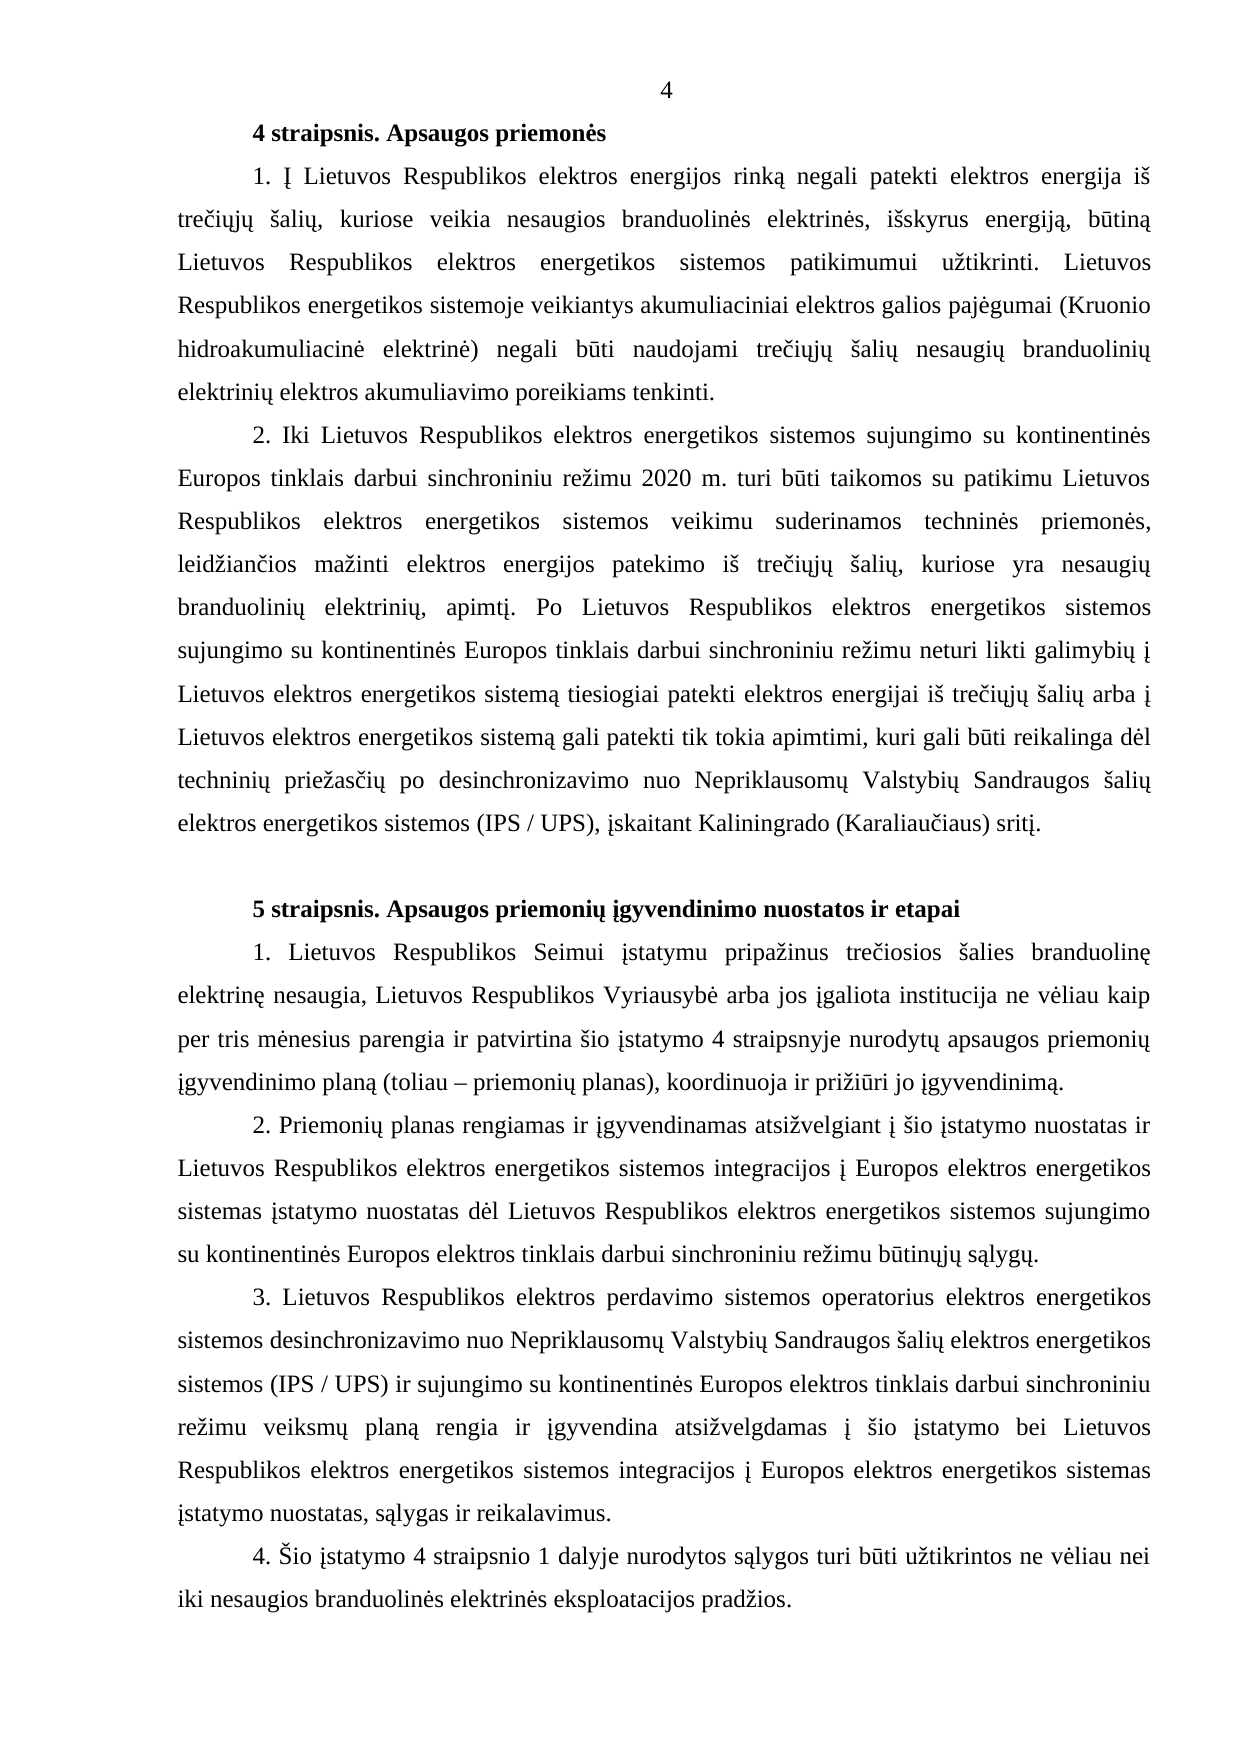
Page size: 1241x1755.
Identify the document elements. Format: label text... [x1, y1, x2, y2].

text 2. Priemonių planas rengiamas ir įgyvendinamas atsižvelgiant į šio įstatymo nuostatas ir Lietuvos Respublikos elektros energetikos sistemos integracijos į Europos elektros energetikos sistemas įstatymo nuostatas dėl Lietuvos Respublikos elektros energetikos sistemos sujungimo su kontinentinės Europos elektros tinklais darbui sinchroniniu režimu būtinųjų sąlygų. [177, 1110, 1152, 1268]
text 1. Į Lietuvos Respublikos elektros energijos rinką negali patekti elektros energija iš trečiųjų šalių, kuriose veikia nesaugios branduolinės elektrinės, išskyrus energiją, būtiną Lietuvos Respublikos elektros energetikos sistemos patikimumui užtikrinti. Lietuvos Respublikos energetikos sistemoje veikiantys akumuliaciniai elektros galios pajėgumai (Kruonio hidroakumuliacinė elektrinė) negali būti naudojami trečiųjų šalių nesaugių branduolinių elektrinių elektros akumuliavimo poreikiams tenkinti. [177, 161, 1152, 406]
text 2. Iki Lietuvos Respublikos elektros energetikos sistemos sujungimo su kontinentinės Europos tinklais darbui sinchroniniu režimu 2020 m. turi būti taikomos su patikimu Lietuvos Respublikos elektros energetikos sistemos veikimu suderinamos techninės priemonės, leidžiančios mažinti elektros energijos patekimo iš trečiųjų šalių, kuriose yra nesaugių branduolinių elektrinių, apimtį. Po Lietuvos Respublikos elektros energetikos sistemos sujungimo su kontinentinės Europos tinklais darbui sinchroniniu režimu neturi likti galimybių į Lietuvos elektros energetikos sistemą tiesiogiai patekti elektros energijai iš trečiųjų šalių arba į Lietuvos elektros energetikos sistemą gali patekti tik tokia apimtimi, kuri gali būti reikalinga dėl techninių priežasčių po desinchronizavimo nuo Nepriklausomų Valstybių Sandraugos šalių elektros energetikos sistemos (IPS / UPS), įskaitant Kaliningrado (Karaliaučiaus) sritį. [177, 420, 1152, 837]
text 3. Lietuvos Respublikos elektros perdavimo sistemos operatorius elektros energetikos sistemos desinchronizavimo nuo Nepriklausomų Valstybių Sandraugos šalių elektros energetikos sistemos (IPS / UPS) ir sujungimo su kontinentinės Europos elektros tinklais darbui sinchroniniu režimu veiksmų planą rengia ir įgyvendina atsižvelgdamas į šio įstatymo bei Lietuvos Respublikos elektros energetikos sistemos integracijos į Europos elektros energetikos sistemas įstatymo nuostatas, sąlygas ir reikalavimus. [177, 1282, 1152, 1527]
text 1. Lietuvos Respublikos Seimui įstatymu pripažinus trečiosios šalies branduolinę elektrinę nesaugia, Lietuvos Respublikos Vyriausybė arba jos įgaliota institucija ne vėliau kaip per tris mėnesius parengia ir patvirtina šio įstatymo 4 straipsnyje nurodytų apsaugos priemonių įgyvendinimo planą (toliau – priemonių planas), koordinuoja ir prižiūri jo įgyvendinimą. [177, 937, 1152, 1096]
text 4 straipsnis. Apsaugos priemonės [177, 118, 1152, 147]
text 5 straipsnis. Apsaugos priemonių įgyvendinimo nuostatos ir etapai [177, 894, 1152, 923]
text 4. Šio įstatymo 4 straipsnio 1 dalyje nurodytos sąlygos turi būti užtikrintos ne vėliau nei iki nesaugios branduolinės elektrinės eksploatacijos pradžios. [177, 1541, 1152, 1613]
